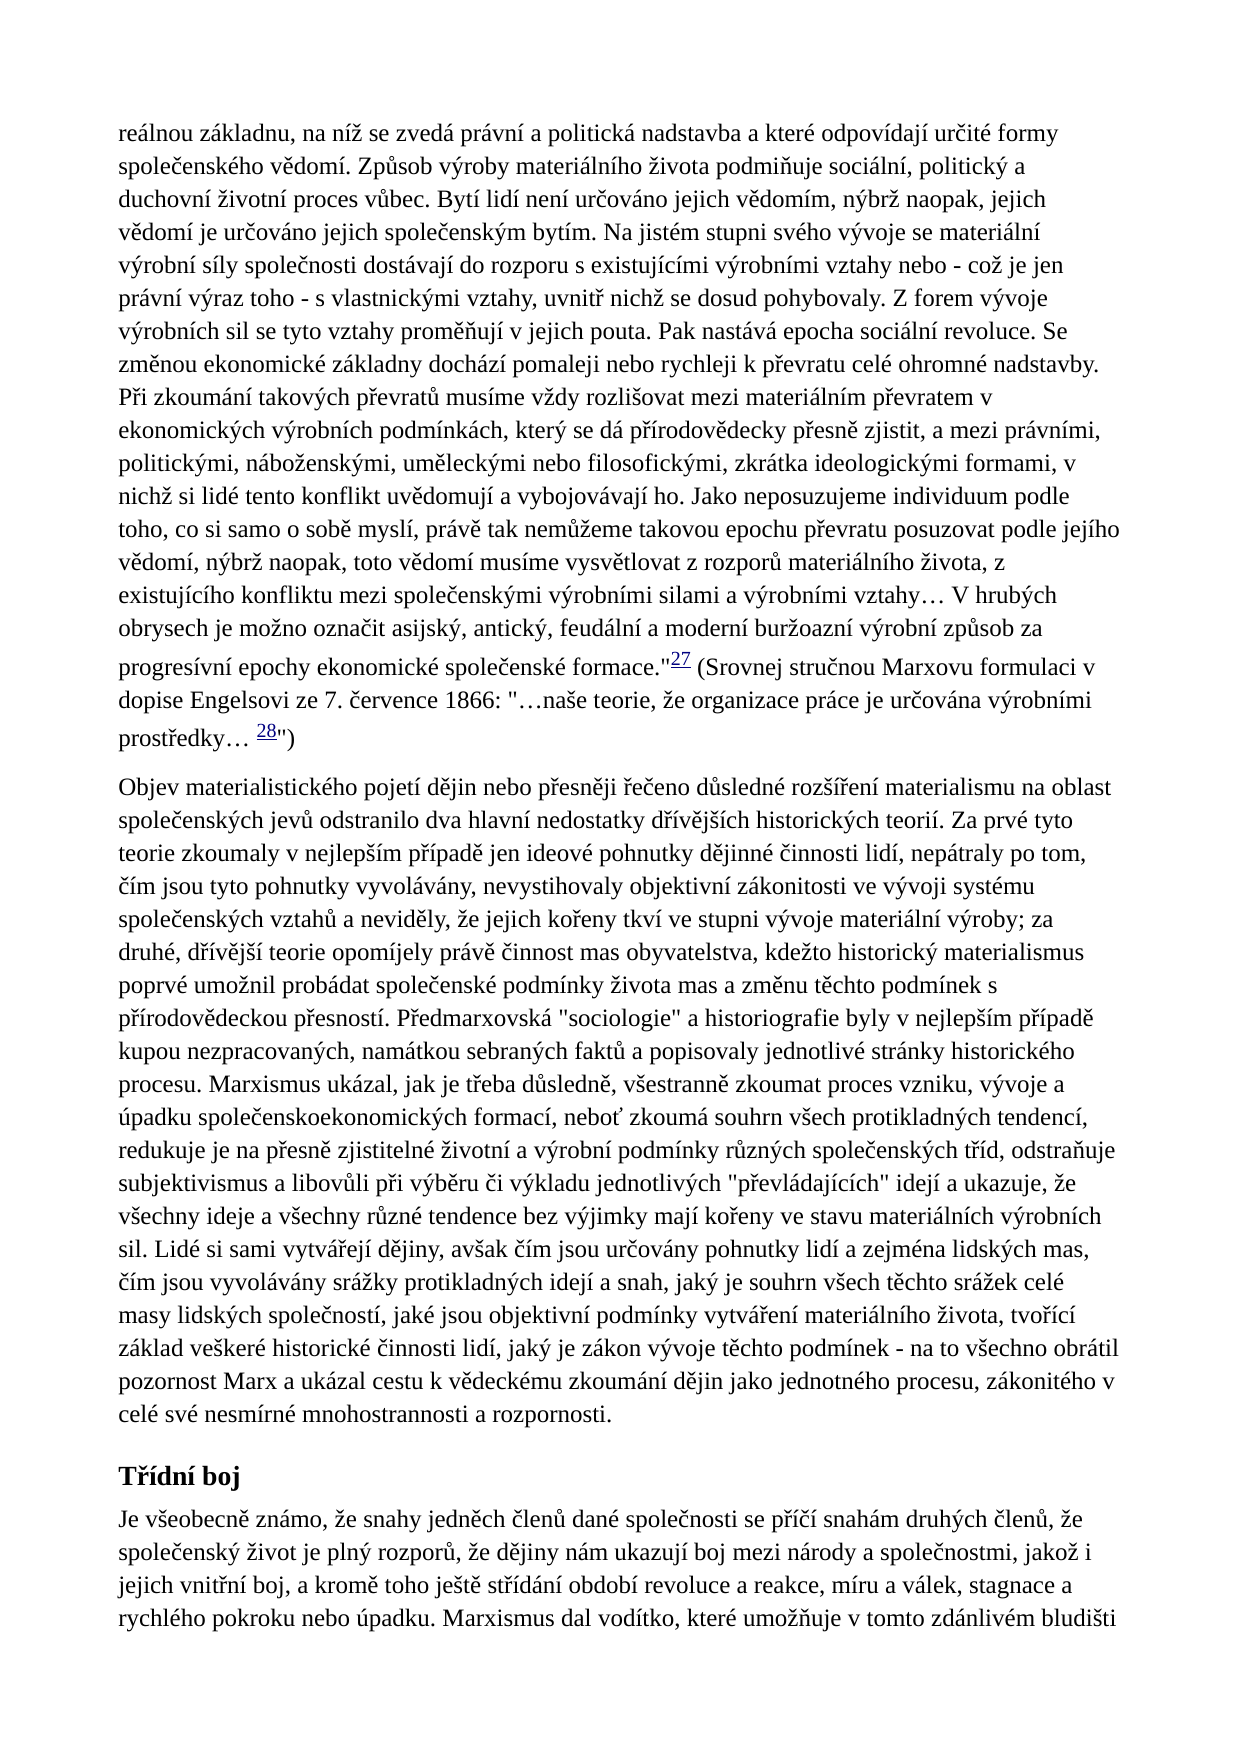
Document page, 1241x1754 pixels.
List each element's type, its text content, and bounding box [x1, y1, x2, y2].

text reálnou základnu, na níž se zvedá právní a politická nadstavba a které odpovídají určité formy společenského vědomí. Způsob výroby materiálního života podmiňuje sociální, politický a duchovní životní proces vůbec. Bytí lidí není určováno jejich vědomím, nýbrž naopak, jejich vědomí je určováno jejich společenským bytím. Na jistém stupni svého vývoje se materiální výrobní síly společnosti dostávají do rozporu s existujícími výrobními vztahy nebo - což je jen právní výraz toho - s vlastnickými vztahy, uvnitř nichž se dosud pohybovaly. Z forem vývoje výrobních sil se tyto vztahy proměňují v jejich pouta. Pak nastává epocha sociální revoluce. Se změnou ekonomické základny dochází pomaleji nebo rychleji k převratu celé ohromné nadstavby. Při zkoumání takových převratů musíme vždy rozlišovat mezi materiálním převratem v ekonomických výrobních podmínkách, který se dá přírodovědecky přesně zjistit, a mezi právními, politickými, náboženskými, uměleckými nebo filosofickými, zkrátka ideologickými formami, v nichž si lidé tento konflikt uvědomují a vybojovávají ho. Jako neposuzujeme individuum podle toho, co si samo o sobě myslí, právě tak nemůžeme takovou epochu převratu posuzovat podle jejího vědomí, nýbrž naopak, toto vědomí musíme vysvětlovat z rozporů materiálního života, z existujícího konfliktu mezi společenskými výrobními silami a výrobními vztahy… V hrubých obrysech je možno označit asijský, antický, feudální a moderní buržoazní výrobní způsob za progresívní epochy ekonomické společenské formace."27 (Srovnej stručnou Marxovu formulaci v dopise Engelsovi ze 7. července 1866: "…naše teorie, že organizace práce je určována výrobními prostředky… 28") [118, 118, 1122, 752]
text Objev materialistického pojetí dějin nebo přesněji řečeno důsledné rozšíření materialismu na oblast společenských jevů odstranilo dva hlavní nedostatky dřívějších historických teorií. Za prvé tyto teorie zkoumaly v nejlepším případě jen ideové pohnutky dějinné činnosti lidí, nepátraly po tom, čím jsou tyto pohnutky vyvolávány, nevystihovaly objektivní zákonitosti ve vývoji systému společenských vztahů a neviděly, že jejich kořeny tkví ve stupni vývoje materiální výroby; za druhé, dřívější teorie opomíjely právě činnost mas obyvatelstva, kdežto historický materialismus poprvé umožnil probádat společenské podmínky života mas a změnu těchto podmínek s přírodovědeckou přesností. Předmarxovská "sociologie" a historiografie byly v nejlepším případě kupou nezpracovaných, namátkou sebraných faktů a popisovaly jednotlivé stránky historického procesu. Marxismus ukázal, jak je třeba důsledně, všestranně zkoumat proces vzniku, vývoje a úpadku společenskoekonomických formací, neboť zkoumá souhrn všech protikladných tendencí, redukuje je na přesně zjistitelné životní a výrobní podmínky různých společenských tříd, odstraňuje subjektivismus a libovůli při výběru či výkladu jednotlivých "převládajících" idejí a ukazuje, že všechny ideje a všechny různé tendence bez výjimky mají kořeny ve stavu materiálních výrobních sil. Lidé si sami vytvářejí dějiny, avšak čím jsou určovány pohnutky lidí a zejména lidských mas, čím jsou vyvolávány srážky protikladných idejí a snah, jaký je souhrn všech těchto srážek celé masy lidských společností, jaké jsou objektivní podmínky vytváření materiálního života, tvořící základ veškeré historické činnosti lidí, jaký je zákon vývoje těchto podmínek - na to všechno obrátil pozornost Marx a ukázal cestu k vědeckému zkoumání dějin jako jednotného procesu, zákonitého v celé své nesmírné mnohostrannosti a rozpornosti. [118, 772, 1122, 1428]
subtitle Třídní boj [118, 1459, 1122, 1491]
text Je všeobecně známo, že snahy jedněch členů dané společnosti se příčí snahám druhých členů, že společenský život je plný rozporů, že dějiny nám ukazují boj mezi národy a společnostmi, jakož i jejich vnitřní boj, a kromě toho ještě střídání období revoluce a reakce, míru a válek, stagnace a rychlého pokroku nebo úpadku. Marxismus dal vodítko, které umožňuje v tomto zdánlivém bludišti [118, 1504, 1122, 1632]
